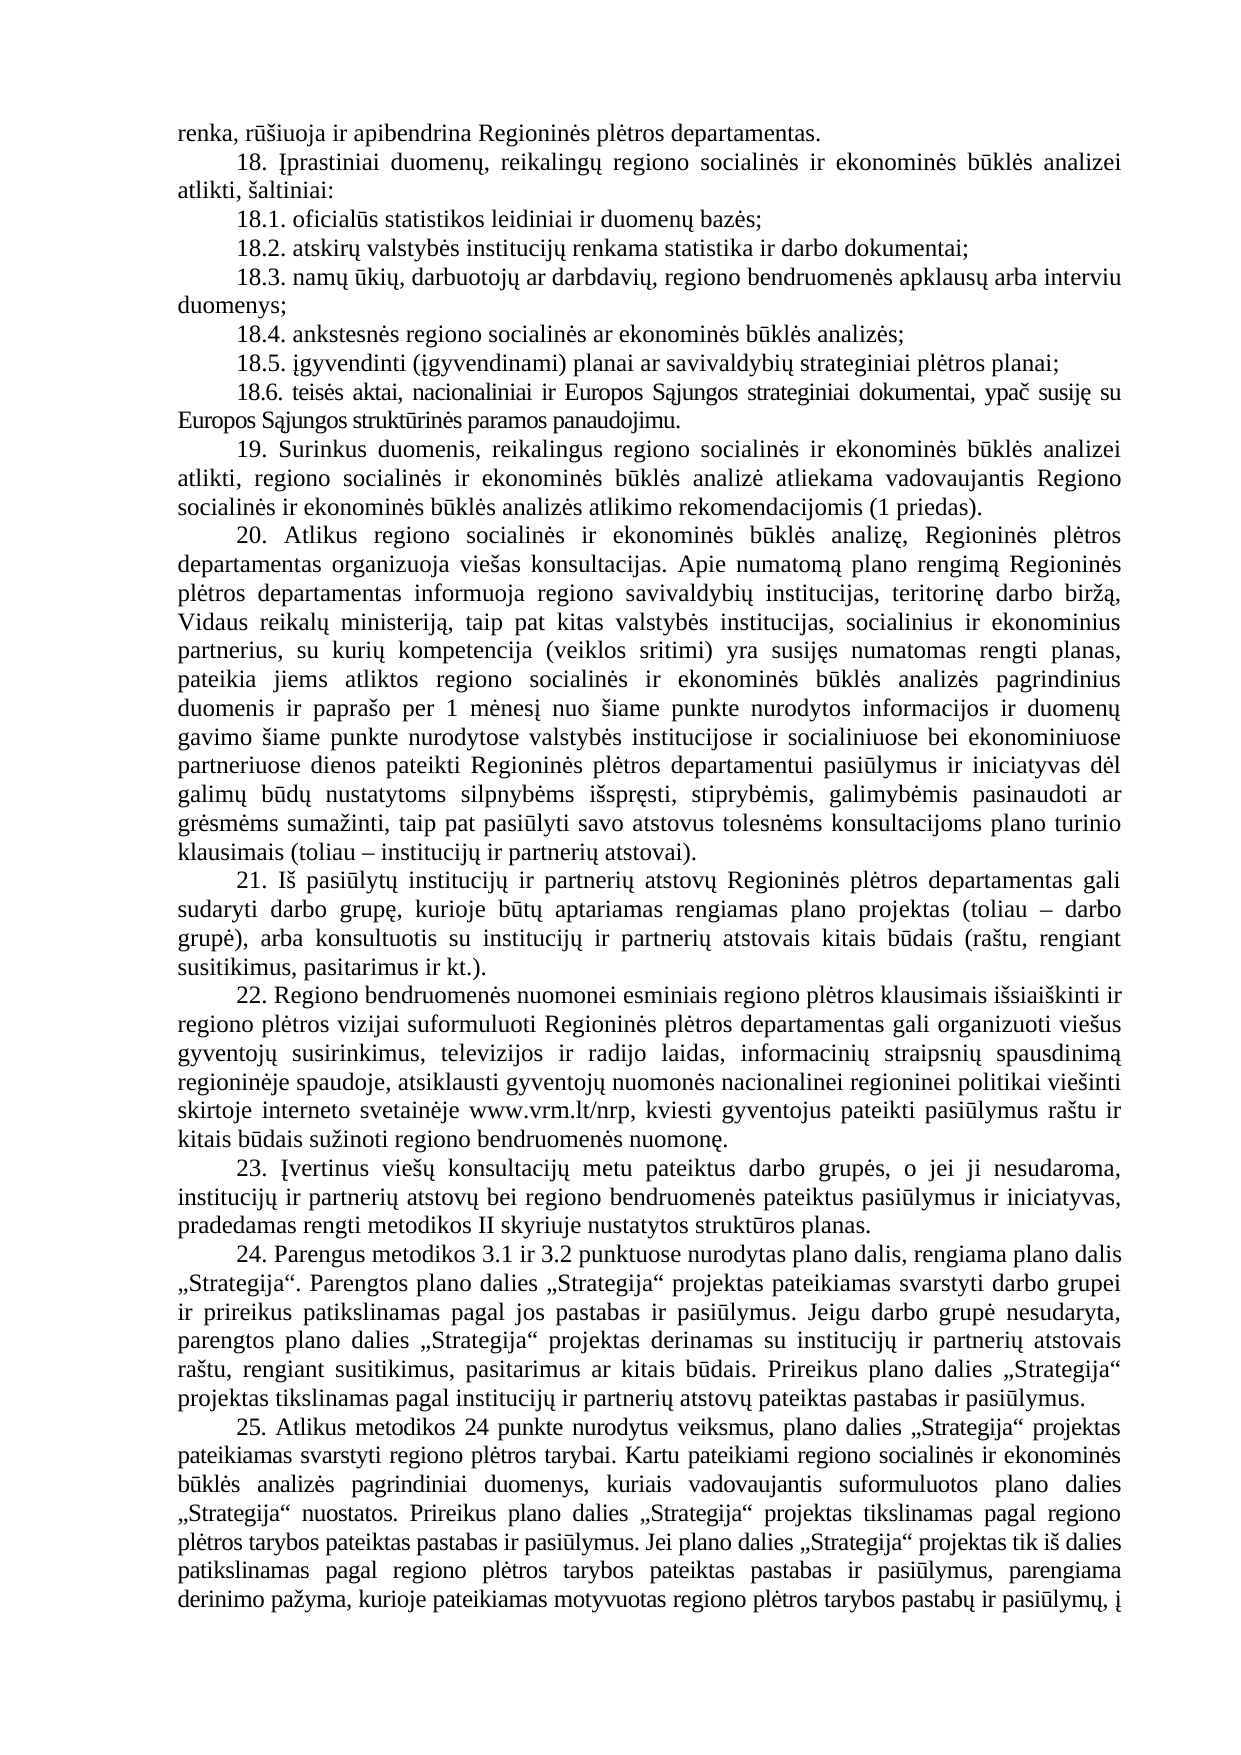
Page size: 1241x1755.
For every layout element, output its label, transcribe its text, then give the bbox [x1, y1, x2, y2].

text 18.6. teisės aktai, nacionaliniai ir Europos Sąjungos strateginiai dokumentai, ypač susiję su Europos Sąjungos struktūrinės paramos panaudojimu. [177, 377, 1122, 434]
text 24. Parengus metodikos 3.1 ir 3.2 punktuose nurodytas plano dalis, rengiama plano dalis „Strategija“. Parengtos plano dalies „Strategija“ projektas pateikiamas svarstyti darbo grupei ir prireikus patikslinamas pagal jos pastabas ir pasiūlymus. Jeigu darbo grupė nesudaryta, parengtos plano dalies „Strategija“ projektas derinamas su institucijų ir partnerių atstovais raštu, rengiant susitikimus, pasitarimus ar kitais būdais. Prireikus plano dalies „Strategija“ projektas tikslinamas pagal institucijų ir partnerių atstovų pateiktas pastabas ir pasiūlymus. [177, 1239, 1122, 1412]
text 21. Iš pasiūlytų institucijų ir partnerių atstovų Regioninės plėtros departamentas gali sudaryti darbo grupę, kurioje būtų aptariamas rengiamas plano projektas (toliau – darbo grupė), arba konsultuotis su institucijų ir partnerių atstovais kitais būdais (raštu, rengiant susitikimus, pasitarimus ir kt.). [177, 866, 1122, 981]
text 18.2. atskirų valstybės institucijų renkama statistika ir darbo dokumentai; [177, 233, 1122, 262]
text 25. Atlikus metodikos 24 punkte nurodytus veiksmus, plano dalies „Strategija“ projektas pateikiamas svarstyti regiono plėtros tarybai. Kartu pateikiami regiono socialinės ir ekonominės būklės analizės pagrindiniai duomenys, kuriais vadovaujantis suformuluotos plano dalies „Strategija“ nuostatos. Prireikus plano dalies „Strategija“ projektas tikslinamas pagal regiono plėtros tarybos pateiktas pastabas ir pasiūlymus. Jei plano dalies „Strategija“ projektas tik iš dalies patikslinamas pagal regiono plėtros tarybos pateiktas pastabas ir pasiūlymus, parengiama derinimo pažyma, kurioje pateikiamas motyvuotas regiono plėtros tarybos pastabų ir pasiūlymų, į [177, 1412, 1122, 1613]
text 23. Įvertinus viešų konsultacijų metu pateiktus darbo grupės, o jei ji nesudaroma, institucijų ir partnerių atstovų bei regiono bendruomenės pateiktus pasiūlymus ir iniciatyvas, pradedamas rengti metodikos II skyriuje nustatytos struktūros planas. [177, 1153, 1122, 1239]
text 18.5. įgyvendinti (įgyvendinami) planai ar savivaldybių strateginiai plėtros planai; [177, 348, 1122, 377]
text 19. Surinkus duomenis, reikalingus regiono socialinės ir ekonominės būklės analizei atlikti, regiono socialinės ir ekonominės būklės analizė atliekama vadovaujantis Regiono socialinės ir ekonominės būklės analizės atlikimo rekomendacijomis (1 priedas). [177, 434, 1122, 521]
text 18.4. ankstesnės regiono socialinės ar ekonominės būklės analizės; [177, 319, 1122, 348]
text 20. Atlikus regiono socialinės ir ekonominės būklės analizę, Regioninės plėtros departamentas organizuoja viešas konsultacijas. Apie numatomą plano rengimą Regioninės plėtros departamentas informuoja regiono savivaldybių institucijas, teritorinę darbo biržą, Vidaus reikalų ministeriją, taip pat kitas valstybės institucijas, socialinius ir ekonominius partnerius, su kurių kompetencija (veiklos sritimi) yra susijęs numatomas rengti planas, pateikia jiems atliktos regiono socialinės ir ekonominės būklės analizės pagrindinius duomenis ir paprašo per 1 mėnesį nuo šiame punkte nurodytos informacijos ir duomenų gavimo šiame punkte nurodytose valstybės institucijose ir socialiniuose bei ekonominiuose partneriuose dienos pateikti Regioninės plėtros departamentui pasiūlymus ir iniciatyvas dėl galimų būdų nustatytoms silpnybėms išspręsti, stiprybėmis, galimybėmis pasinaudoti ar grėsmėms sumažinti, taip pat pasiūlyti savo atstovus tolesnėms konsultacijoms plano turinio klausimais (toliau – institucijų ir partnerių atstovai). [177, 521, 1122, 866]
text 18. Įprastiniai duomenų, reikalingų regiono socialinės ir ekonominės būklės analizei atlikti, šaltiniai: [177, 147, 1122, 204]
text renka, rūšiuoja ir apibendrina Regioninės plėtros departamentas. [177, 118, 1122, 147]
text 18.3. namų ūkių, darbuotojų ar darbdavių, regiono bendruomenės apklausų arba interviu duomenys; [177, 262, 1122, 319]
text 22. Regiono bendruomenės nuomonei esminiais regiono plėtros klausimais išsiaiškinti ir regiono plėtros vizijai suformuluoti Regioninės plėtros departamentas gali organizuoti viešus gyventojų susirinkimus, televizijos ir radijo laidas, informacinių straipsnių spausdinimą regioninėje spaudoje, atsiklausti gyventojų nuomonės nacionalinei regioninei politikai viešinti skirtoje interneto svetainėje www.vrm.lt/nrp, kviesti gyventojus pateikti pasiūlymus raštu ir kitais būdais sužinoti regiono bendruomenės nuomonę. [177, 981, 1122, 1153]
text 18.1. oficialūs statistikos leidiniai ir duomenų bazės; [177, 204, 1122, 233]
